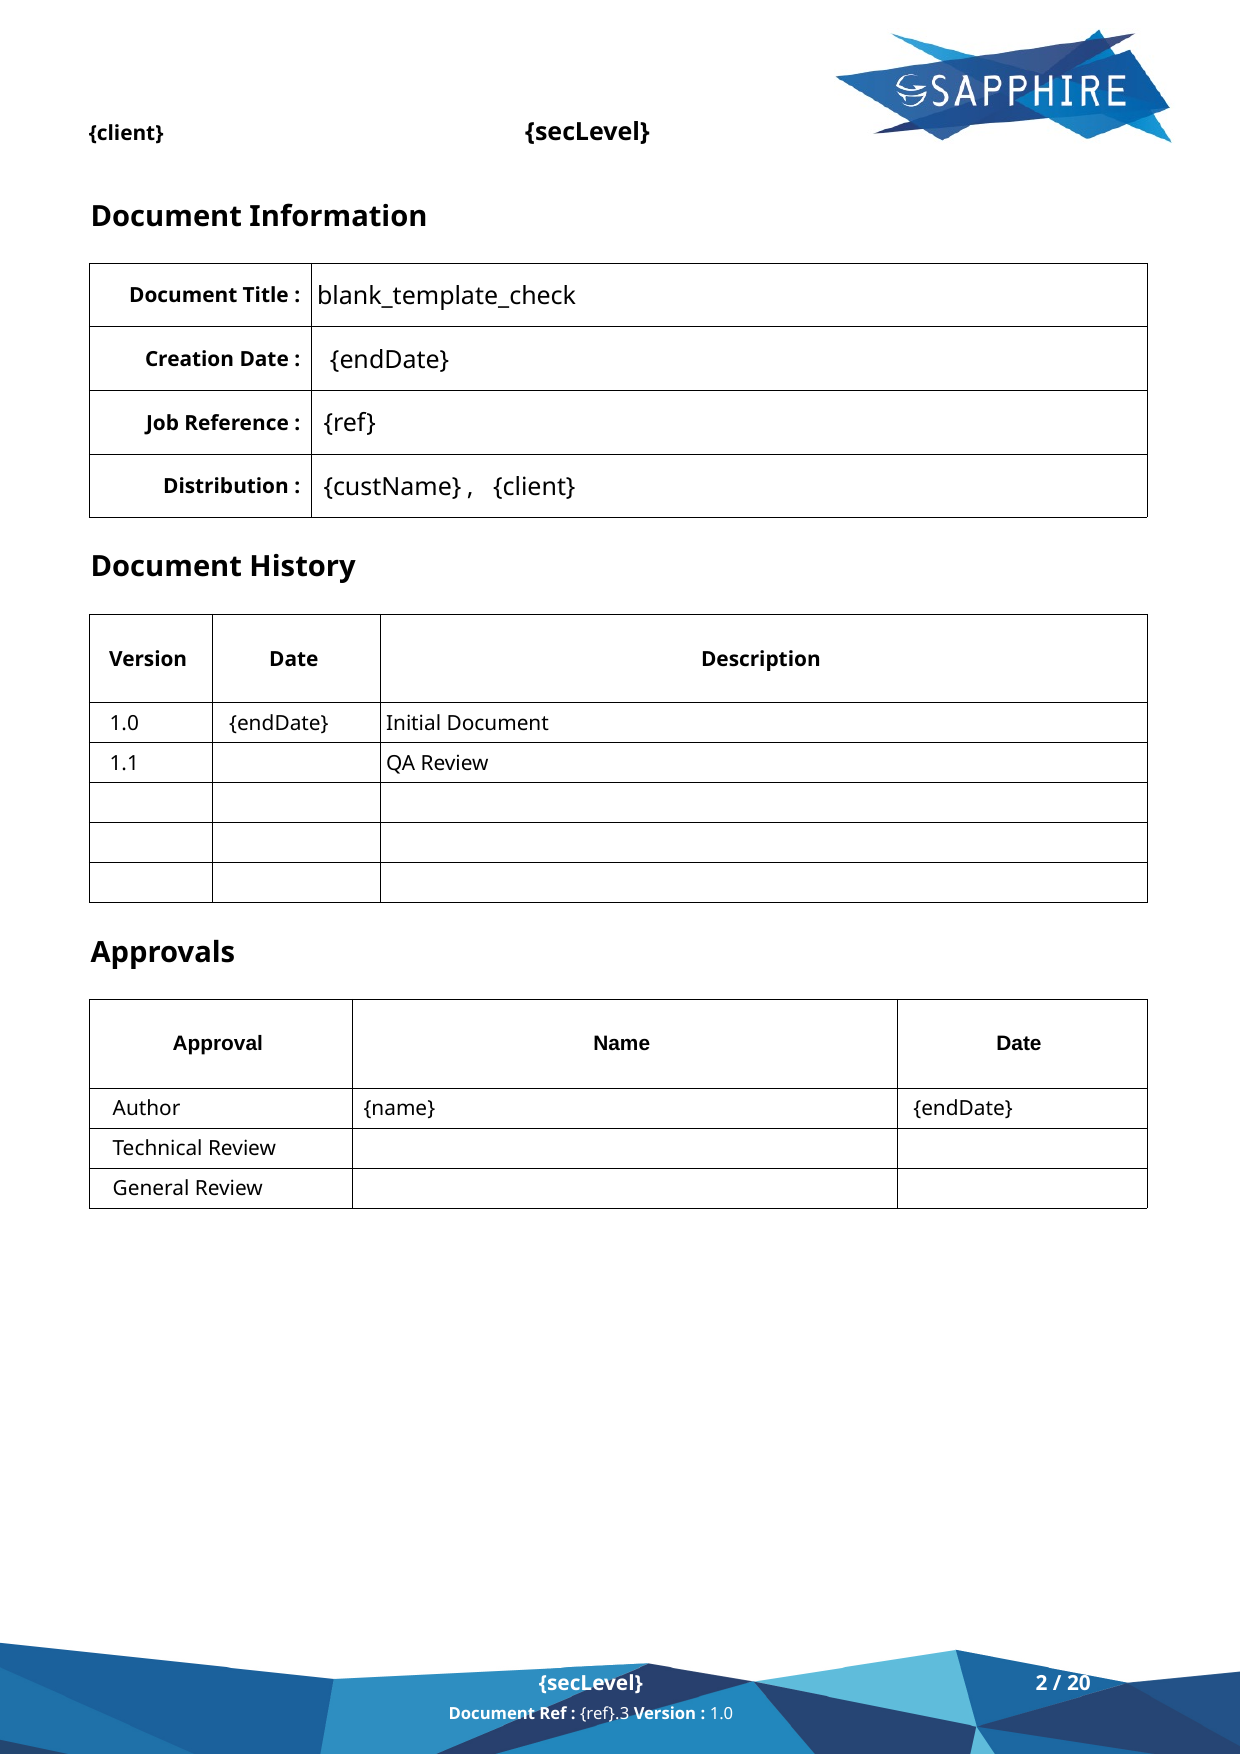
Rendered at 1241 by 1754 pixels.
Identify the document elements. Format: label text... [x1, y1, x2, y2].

table_cell [213, 823, 380, 862]
table_cell [213, 743, 380, 782]
table_cell [898, 1169, 1147, 1207]
table_cell Initial Document [381, 703, 1147, 742]
table_cell 1.0 [90, 703, 212, 742]
text Document Information [90, 195, 1181, 234]
table_header Name [353, 1000, 897, 1087]
table_cell Distribution : [90, 455, 311, 517]
table_cell [381, 863, 1147, 902]
table_cell 1.1 [90, 743, 212, 782]
text Document History [90, 546, 1181, 585]
table_cell General Review [90, 1169, 352, 1207]
table_cell {endDate} [312, 327, 1147, 390]
table_cell QA Review [381, 743, 1147, 782]
table_cell Job Reference : [90, 391, 311, 453]
table_cell [381, 783, 1147, 822]
table_cell {endDate} [898, 1089, 1147, 1127]
table_cell {ref} [312, 391, 1147, 453]
table_header Version [90, 615, 212, 702]
picture [0, 1638, 1241, 1754]
table_cell [898, 1129, 1147, 1167]
table_cell {name} [353, 1089, 897, 1127]
table_header Date [898, 1000, 1147, 1087]
table_cell [213, 863, 380, 902]
table_cell [353, 1169, 897, 1207]
table_cell [213, 783, 380, 822]
table_cell Technical Review [90, 1129, 352, 1167]
table_cell Creation Date : [90, 327, 311, 390]
text Approvals [90, 931, 1181, 971]
table_cell [381, 823, 1147, 862]
table_header Date [213, 615, 380, 702]
table_cell {endDate} [213, 703, 380, 742]
table_cell [90, 863, 212, 902]
table_cell [353, 1129, 897, 1167]
table_header Description [381, 615, 1147, 702]
table_header blank_template_check [312, 264, 1147, 326]
table_cell {custName} , {client} [312, 455, 1147, 517]
table_cell [90, 783, 212, 822]
table_cell Author [90, 1089, 352, 1127]
table_cell [90, 823, 212, 862]
picture [833, 28, 1176, 144]
table_header Document Title : [90, 264, 311, 326]
table_header Approval [90, 1000, 352, 1087]
